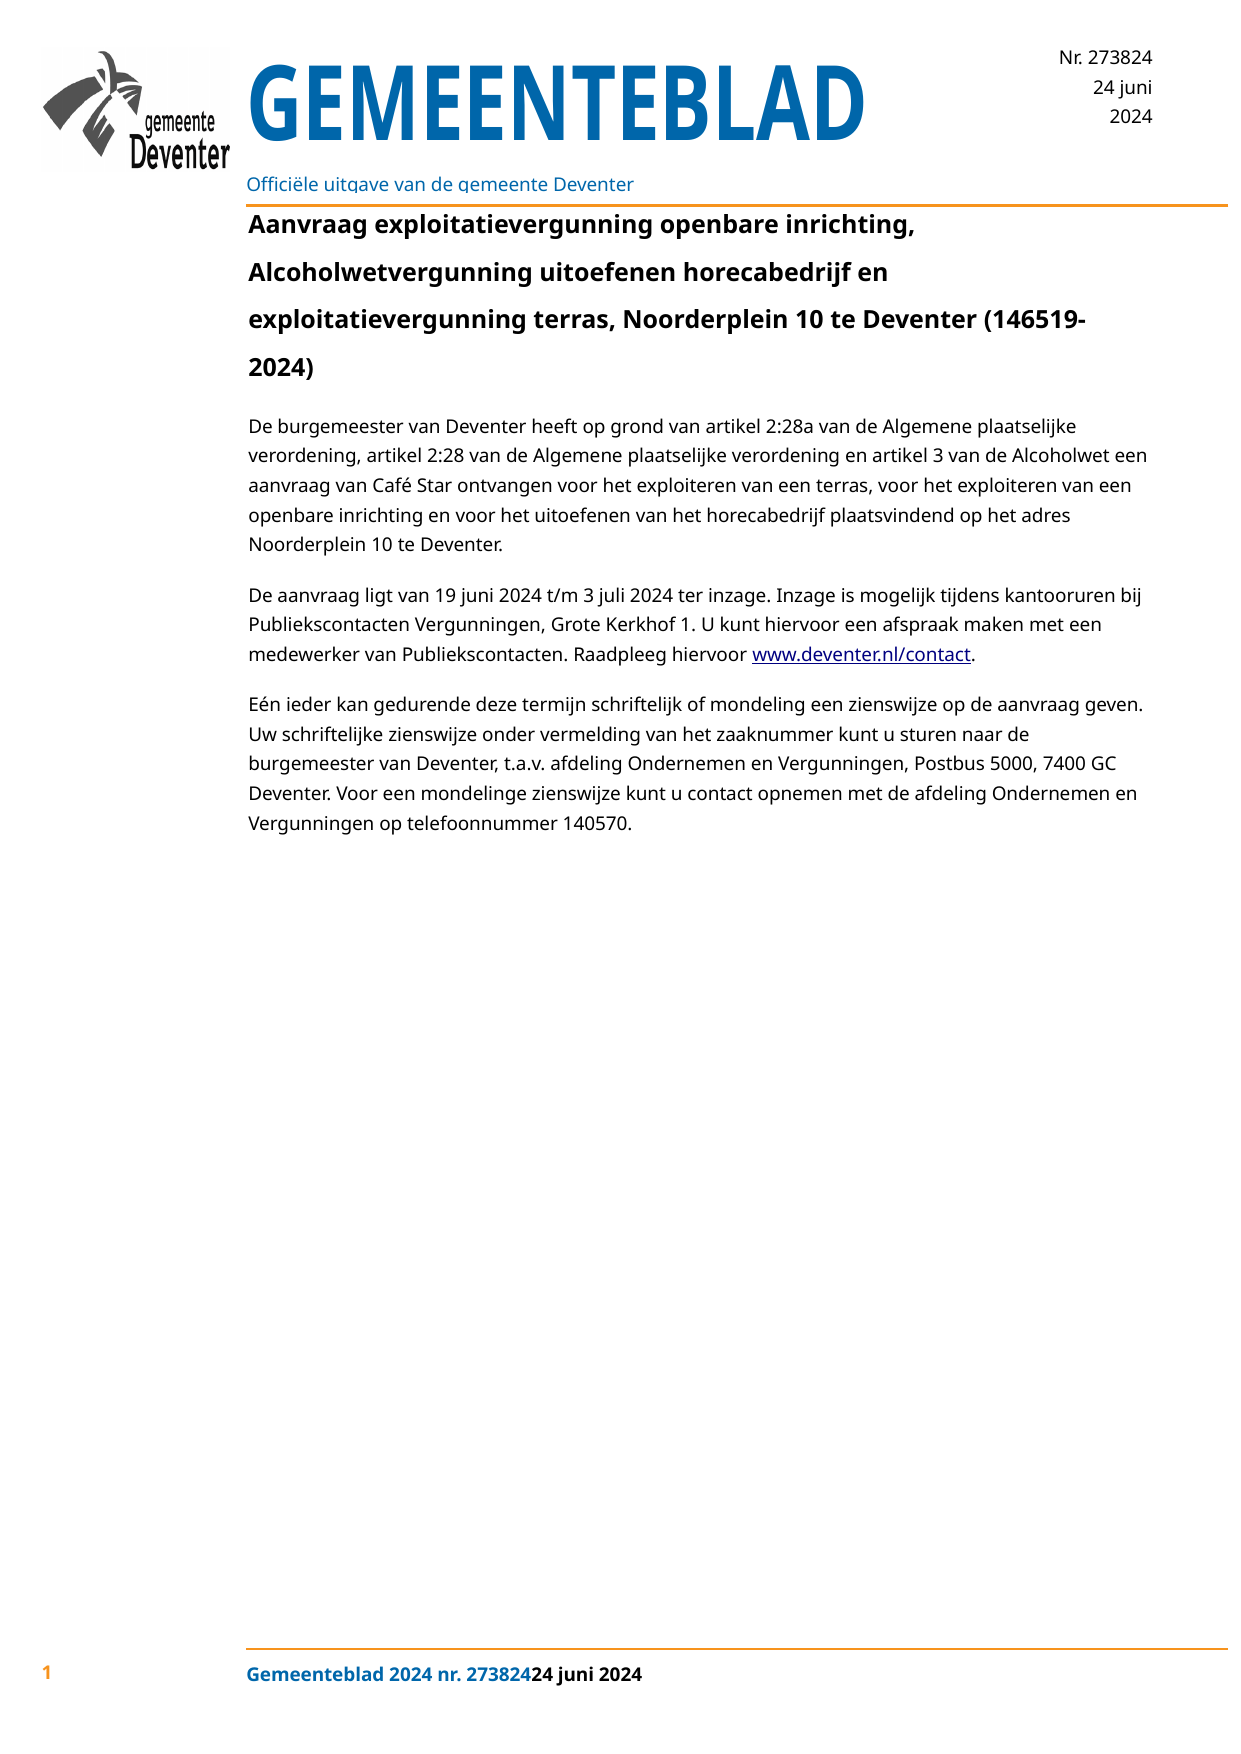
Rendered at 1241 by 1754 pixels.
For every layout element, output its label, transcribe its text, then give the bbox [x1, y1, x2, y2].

picture [41, 47, 231, 172]
text Eén ieder kan gedurende deze termijn schriftelijk of mondeling een zienswijze op de aanvraag geven. Uw schriftelijke zienswijze onder vermelding van het zaaknummer kunt u sturen naar de burgemeester van Deventer, t.a.v. afdeling Ondernemen en Vergunningen, Postbus 5000, 7400 GC Deventer. Voor een mondelinge zienswijze kunt u contact opnemen met de afdeling Ondernemen en Vergunningen op telefoonnummer 140570. [248, 691, 1152, 836]
text Aanvraag exploitatievergunning openbare inrichting, Alcoholwetvergunning uitoefenen horecabedrijf en exploitatievergunning terras, Noorderplein 10 te Deventer (146519-2024) [248, 207, 1152, 384]
text De burgemeester van Deventer heeft op grond van artikel 2:28a van de Algemene plaatselijke verordening, artikel 2:28 van de Algemene plaatselijke verordening en artikel 3 van de Alcoholwet een aanvraag van Café Star ontvangen voor het exploiteren van een terras, voor het exploiteren van een openbare inrichting en voor het uitoefenen van het horecabedrijf plaatsvindend op het adres Noorderplein 10 te Deventer. [248, 413, 1152, 557]
text De aanvraag ligt van 19 juni 2024 t/m 3 juli 2024 ter inzage. Inzage is mogelijk tijdens kantooruren bij Publiekscontacten Vergunningen, Grote Kerkhof 1. U kunt hiervoor een afspraak maken met een medewerker van Publiekscontacten. Raadpleeg hiervoor www.deventer.nl/contact. [248, 582, 1152, 667]
